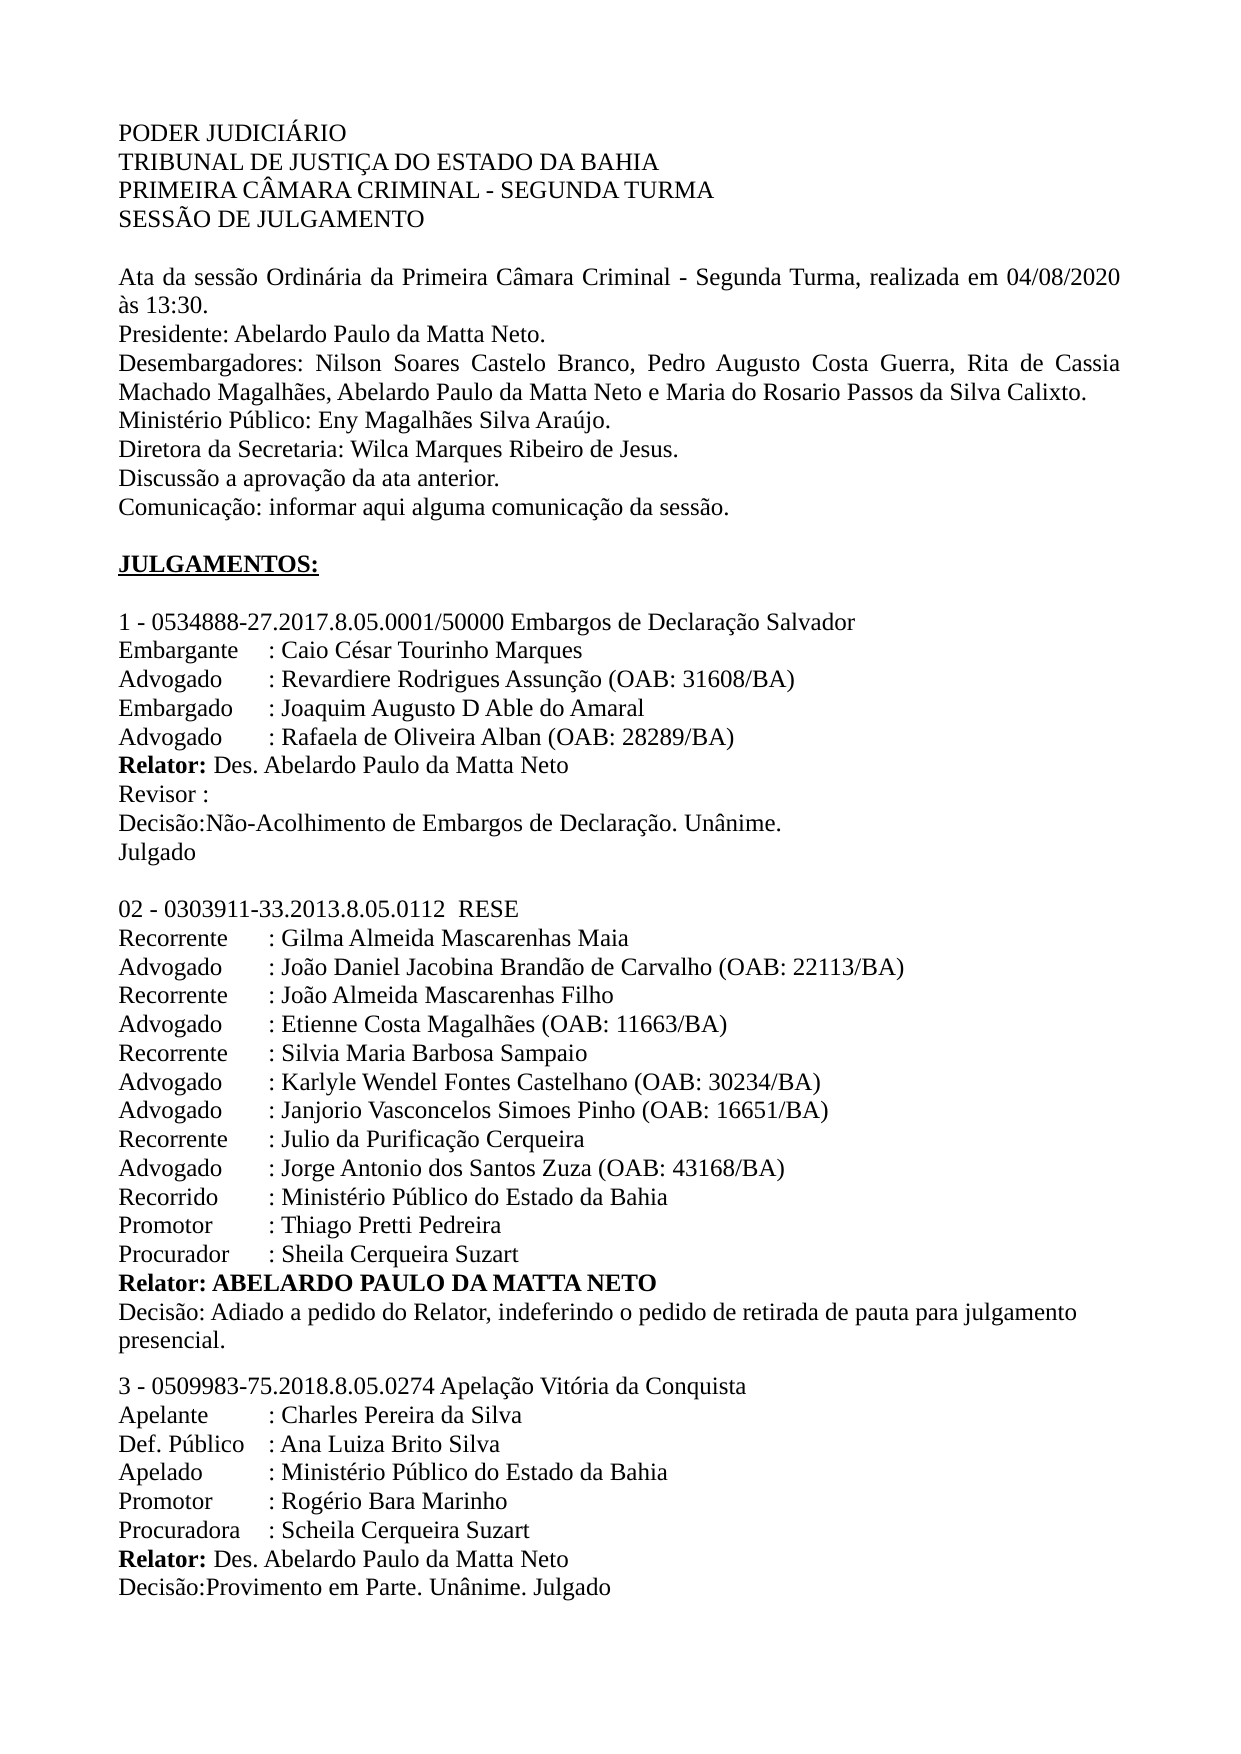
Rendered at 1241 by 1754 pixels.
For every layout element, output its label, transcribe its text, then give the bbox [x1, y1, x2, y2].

text Decisão:Provimento em Parte. Unânime. Julgado [118, 1572, 1122, 1601]
text 02 - 0303911-33.2013.8.05.0112 RESE [118, 894, 1122, 923]
text Recorrente : Gilma Almeida Mascarenhas Maia Advogado : João Daniel Jacobina Brandão de Carvalho (OAB: 22113/BA) Recorrente : João Almeida Mascarenhas Filho Advogado : Etienne Costa Magalhães (OAB: 11663/BA) Recorrente : Silvia Maria Barbosa Sampaio Advogado : Karlyle Wendel Fontes Castelhano (OAB: 30234/BA) Advogado : Janjorio Vasconcelos Simoes Pinho (OAB: 16651/BA) Recorrente : Julio da Purificação Cerqueira Advogado : Jorge Antonio dos Santos Zuza (OAB: 43168/BA) Recorrido : Ministério Público do Estado da Bahia Promotor : Thiago Pretti Pedreira Procurador : Sheila Cerqueira Suzart Relator: ABELARDO PAULO DA MATTA NETO [118, 923, 1122, 1297]
text PODER JUDICIÁRIO [118, 118, 1122, 147]
text Julgado [118, 837, 1122, 866]
text Desembargadores: Nilson Soares Castelo Branco, Pedro Augusto Costa Guerra, Rita de Cassia Machado Magalhães, Abelardo Paulo da Matta Neto e Maria do Rosario Passos da Silva Calixto. [118, 348, 1122, 406]
text Comunicação: informar aqui alguma comunicação da sessão. [118, 492, 1122, 521]
text Primeira Câmara Criminal - Segunda Turma [118, 176, 1122, 204]
text 1 - 0534888-27.2017.8.05.0001/50000 Embargos de Declaração Salvador [118, 607, 1122, 636]
text Embargante : Caio César Tourinho Marques Advogado : Revardiere Rodrigues Assunção (OAB: 31608/BA) Embargado : Joaquim Augusto D Able do Amaral Advogado : Rafaela de Oliveira Alban (OAB: 28289/BA) Relator: Des. Abelardo Paulo da Matta Neto [118, 636, 1122, 779]
text Revisor : [118, 779, 1122, 808]
text Decisão: Adiado a pedido do Relator, indeferindo o pedido de retirada de pauta para julgamento presencial. [118, 1297, 1122, 1354]
text JULGAMENTOS: [118, 549, 1122, 578]
text Diretora da Secretaria: Wilca Marques Ribeiro de Jesus. [118, 434, 1122, 463]
text Ata da sessão Ordinária da Primeira Câmara Criminal - Segunda Turma, realizada em 04/08/2020 às 13:30. [118, 262, 1122, 319]
text TRIBUNAL DE JUSTIÇA DO ESTADO DA BAHIA [118, 147, 1122, 176]
text 3 - 0509983-75.2018.8.05.0274 Apelação Vitória da Conquista [118, 1371, 1122, 1400]
text Decisão:Não-Acolhimento de Embargos de Declaração. Unânime. [118, 808, 1122, 837]
text Presidente: Abelardo Paulo da Matta Neto. [118, 319, 1122, 348]
text Apelante : Charles Pereira da Silva Def. Público : Ana Luiza Brito Silva Apelado : Ministério Público do Estado da Bahia Promotor : Rogério Bara Marinho Procuradora : Scheila Cerqueira Suzart Relator: Des. Abelardo Paulo da Matta Neto [118, 1400, 1122, 1572]
text SESSÃO DE JULGAMENTO [118, 204, 1122, 233]
text Discussão a aprovação da ata anterior. [118, 463, 1122, 492]
text Ministério Público: Eny Magalhães Silva Araújo. [118, 406, 1122, 434]
